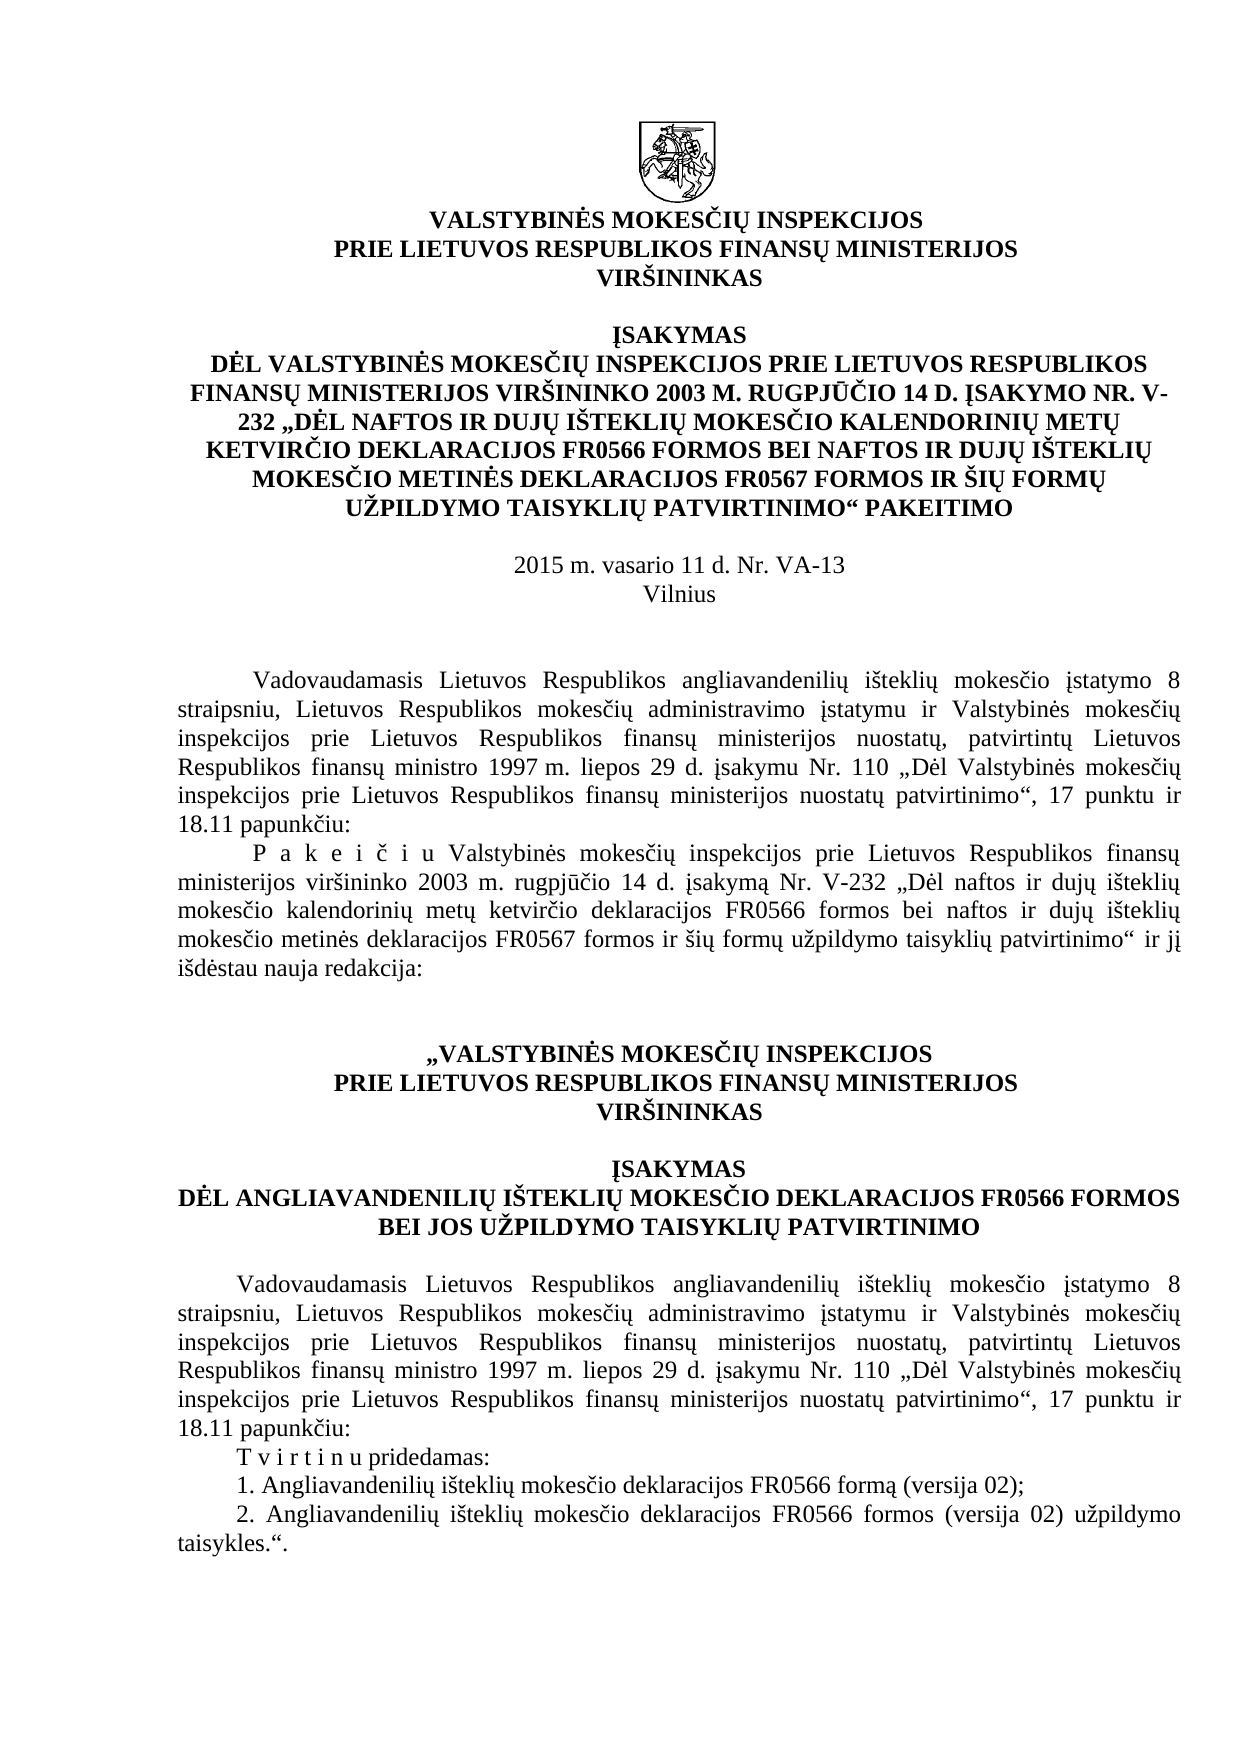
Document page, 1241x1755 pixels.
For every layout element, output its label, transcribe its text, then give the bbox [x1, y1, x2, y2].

text PRIE LIETUVOS RESPUBLIKOS FINANSŲ MINISTERIJOS [177, 1068, 1181, 1097]
text DĖL VALSTYBINĖS MOKESČIŲ INSPEKCIJOS PRIE LIETUVOS RESPUBLIKOS FINANSŲ MINISTERIJOS VIRŠININKO 2003 m. rugpjūčio 14 d. įsakymO Nr. V-232 „DĖL NAFTOS IR DUJŲ IŠTEKLIŲ MOKESČIO KALENDORINIŲ METŲ KETVIRČIO DEKLARACIJOS FR0566 FORMOS BEI NAFTOS IR DUJŲ IŠTEKLIŲ MOKESČIO METINĖS DEKLARACIJOS FR0567 FORMOS IR ŠIŲ FORMŲ UŽPILDYMO TAISYKLIŲ PATVIRTINIMO“ PAKEITIMO [177, 349, 1181, 522]
text VIRŠININKAS [177, 1097, 1181, 1126]
text P a k e i č i u Valstybinės mokesčių inspekcijos prie Lietuvos Respublikos finansų ministerijos viršininko 2003 m. rugpjūčio 14 d. įsakymą Nr. V-232 „Dėl naftos ir dujų išteklių mokesčio kalendorinių metų ketvirčio deklaracijos FR0566 formos bei naftos ir dujų išteklių mokesčio metinės deklaracijos FR0567 formos ir šių formų užpildymo taisyklių patvirtinimo“ ir jį išdėstau nauja redakcija: [177, 838, 1181, 982]
text 1. Angliavandenilių išteklių mokesčio deklaracijos FR0566 formą (versija 02); [177, 1471, 1181, 1499]
text ĮSAKYMAS [236, 1154, 1181, 1183]
text VALSTYBINĖS MOKESČIŲ INSPEKCIJOS PRIE LIETUVOS RESPUBLIKOS FINANSŲ MINISTERIJOS VIRŠININKAS [177, 206, 1181, 292]
text Vilnius [177, 579, 1181, 608]
text Vadovaudamasis Lietuvos Respublikos angliavandenilių išteklių mokesčio įstatymo 8 straipsniu, Lietuvos Respublikos mokesčių administravimo įstatymu ir Valstybinės mokesčių inspekcijos prie Lietuvos Respublikos finansų ministerijos nuostatų, patvirtintų Lietuvos Respublikos finansų ministro 1997 m. liepos 29 d. įsakymu Nr. 110 „Dėl Valstybinės mokesčių inspekcijos prie Lietuvos Respublikos finansų ministerijos nuostatų patvirtinimo“, 17 punktu ir 18.11 papunkčiu: [177, 666, 1181, 838]
text 2. Angliavandenilių išteklių mokesčio deklaracijos FR0566 formos (versija 02) užpildymo taisykles.“. [177, 1499, 1181, 1557]
text 2015 m. vasario 11 d. Nr. VA-13 [177, 551, 1181, 579]
text Vadovaudamasis Lietuvos Respublikos angliavandenilių išteklių mokesčio įstatymo 8 straipsniu, Lietuvos Respublikos mokesčių administravimo įstatymu ir Valstybinės mokesčių inspekcijos prie Lietuvos Respublikos finansų ministerijos nuostatų, patvirtintų Lietuvos Respublikos finansų ministro 1997 m. liepos 29 d. įsakymu Nr. 110 „Dėl Valstybinės mokesčių inspekcijos prie Lietuvos Respublikos finansų ministerijos nuostatų patvirtinimo“, 17 punktu ir 18.11 papunkčiu: [177, 1269, 1181, 1442]
text T v i r t i n u pridedamas: [177, 1442, 1181, 1471]
text DĖL ANGLIAVANDENILIŲ IŠTEKLIŲ MOKESČIO DEKLARACIJOS FR0566 FORMOS BEI JOS UŽPILDYMO TAISYKLIŲ PATVIRTINIMO [177, 1183, 1181, 1241]
text „VALSTYBINĖS MOKESČIŲ INSPEKCIJOS [177, 1039, 1181, 1068]
text ĮSAKYMAS [177, 321, 1181, 349]
